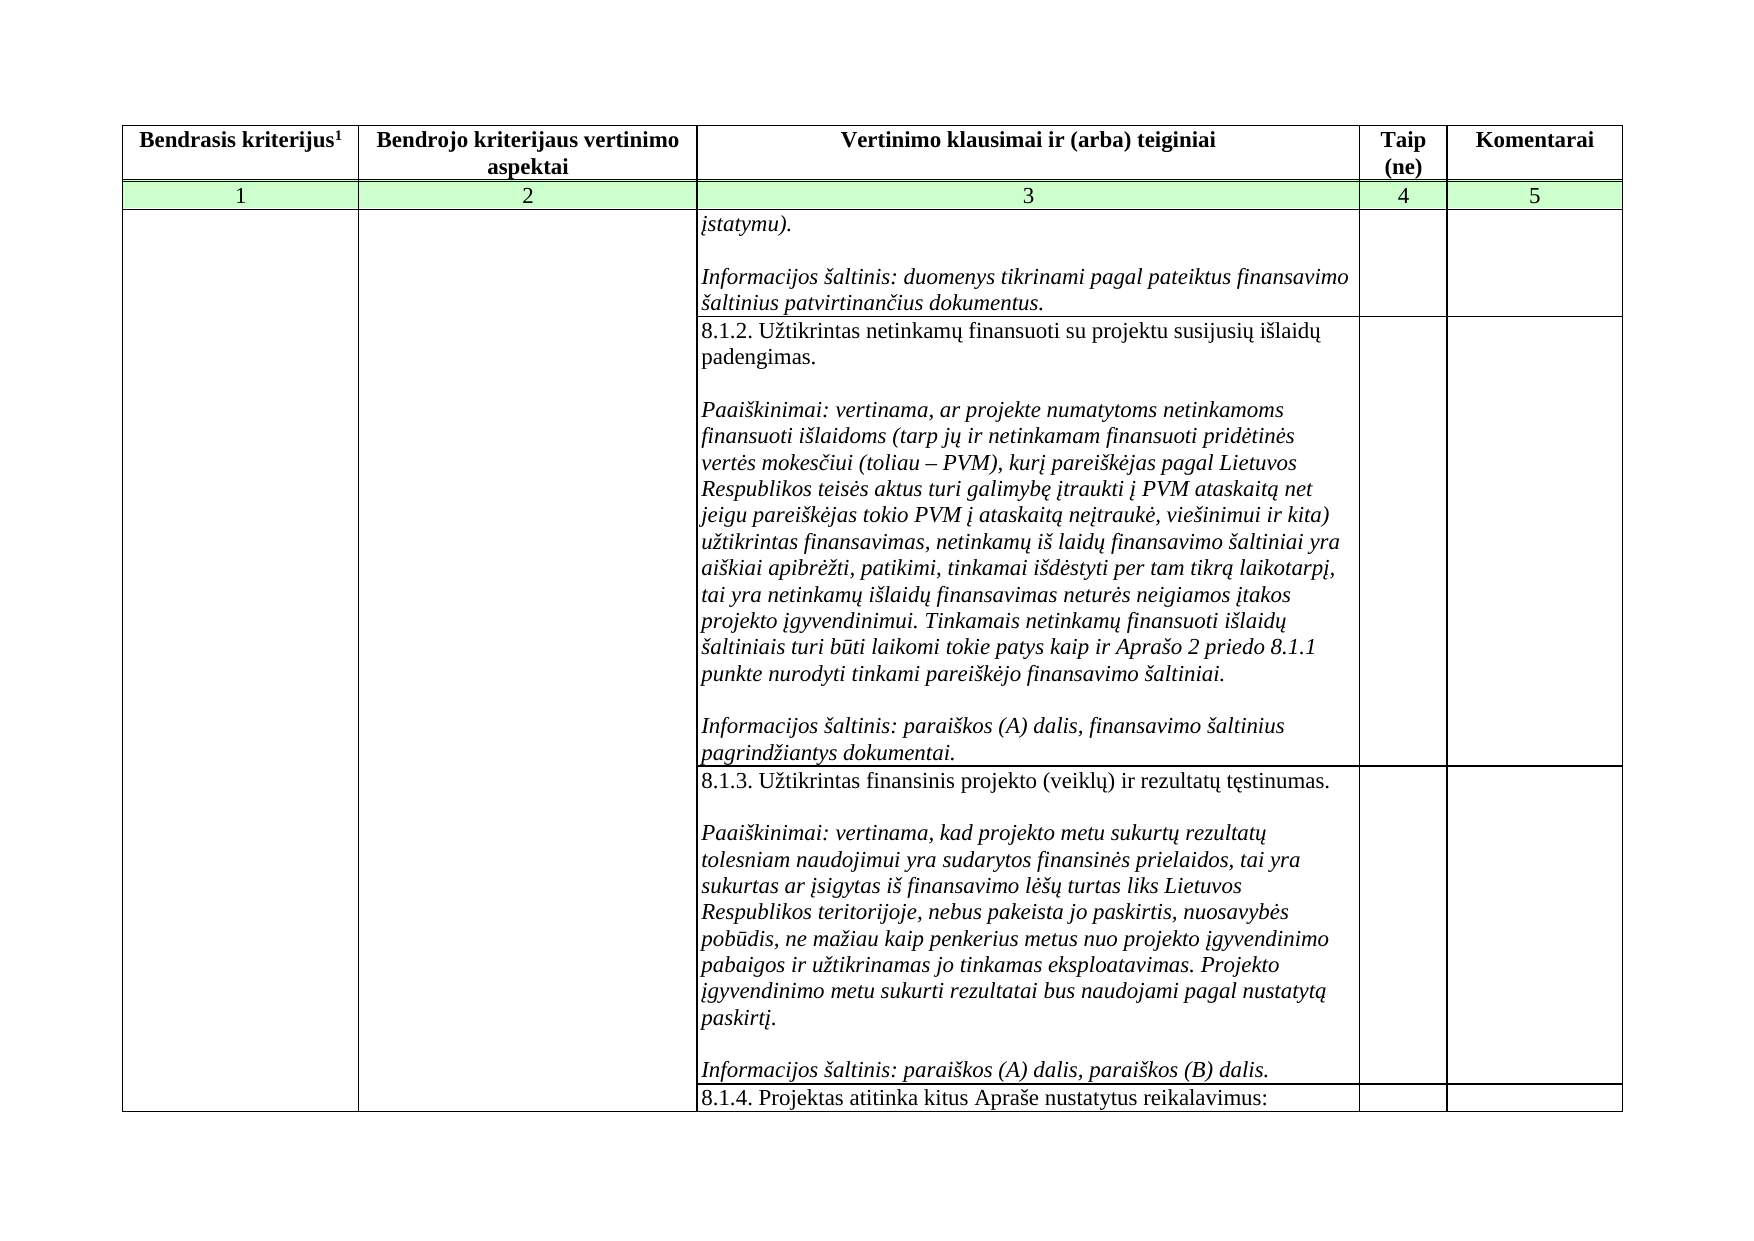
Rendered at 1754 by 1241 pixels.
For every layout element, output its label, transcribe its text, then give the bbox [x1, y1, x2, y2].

table_header Bendrasis kriterijus1 [123, 126, 358, 179]
table_cell 5 [1448, 182, 1622, 208]
table_cell [1360, 210, 1446, 316]
table_cell įstatymu). Informacijos šaltinis: duomenys tikrinami pagal pateiktus finansavimo šaltinius patvirtinančius dokumentus. [698, 210, 1359, 316]
table_header Vertinimo klausimai ir (arba) teiginiai [698, 126, 1359, 179]
table_cell 8.1.3. Užtikrintas finansinis projekto (veiklų) ir rezultatų tęstinumas. Paaiškinimai: vertinama, kad projekto metu sukurtų rezultatų tolesniam naudojimui yra sudarytos finansinės prielaidos, tai yra sukurtas ar įsigytas iš finansavimo lėšų turtas liks Lietuvos Respublikos teritorijoje, nebus pakeista jo paskirtis, nuosavybės pobūdis, ne mažiau kaip penkerius metus nuo projekto įgyvendinimo pabaigos ir užtikrinamas jo tinkamas eksploatavimas. Projekto įgyvendinimo metu sukurti rezultatai bus naudojami pagal nustatytą paskirtį. Informacijos šaltinis: paraiškos (A) dalis, paraiškos (B) dalis. [698, 767, 1359, 1083]
table_cell [1360, 767, 1446, 1083]
table_cell [359, 210, 696, 1111]
table_cell 8.1.4. Projektas atitinka kitus Apraše nustatytus reikalavimus: [698, 1085, 1359, 1111]
table_cell 8.1.2. Užtikrintas netinkamų finansuoti su projektu susijusių išlaidų padengimas. Paaiškinimai: vertinama, ar projekte numatytoms netinkamoms finansuoti išlaidoms (tarp jų ir netinkamam finansuoti pridėtinės vertės mokesčiui (toliau – PVM), kurį pareiškėjas pagal Lietuvos Respublikos teisės aktus turi galimybę įtraukti į PVM ataskaitą net jeigu pareiškėjas tokio PVM į ataskaitą neįtraukė, viešinimui ir kita) užtikrintas finansavimas, netinkamų iš laidų finansavimo šaltiniai yra aiškiai apibrėžti, patikimi, tinkamai išdėstyti per tam tikrą laikotarpį, tai yra netinkamų išlaidų finansavimas neturės neigiamos įtakos projekto įgyvendinimui. Tinkamais netinkamų finansuoti išlaidų šaltiniais turi būti laikomi tokie patys kaip ir Aprašo 2 priedo 8.1.1 punkte nurodyti tinkami pareiškėjo finansavimo šaltiniai. Informacijos šaltinis: paraiškos (A) dalis, finansavimo šaltinius pagrindžiantys dokumentai. [698, 317, 1359, 765]
table_cell [1360, 317, 1446, 765]
table_header Bendrojo kriterijaus vertinimo aspektai [359, 126, 696, 179]
table_cell [1360, 1085, 1446, 1111]
table_cell [1448, 210, 1622, 316]
table_cell 3 [698, 182, 1359, 208]
table_cell 1 [123, 182, 358, 208]
table_cell 2 [359, 182, 696, 208]
table_cell [1448, 1085, 1622, 1111]
table_cell 4 [1360, 182, 1446, 208]
table_header Taip (ne) [1360, 126, 1446, 179]
table_cell [1448, 317, 1622, 765]
table_cell [123, 210, 358, 1111]
table_header Komentarai [1448, 126, 1622, 179]
table_cell [1448, 767, 1622, 1083]
